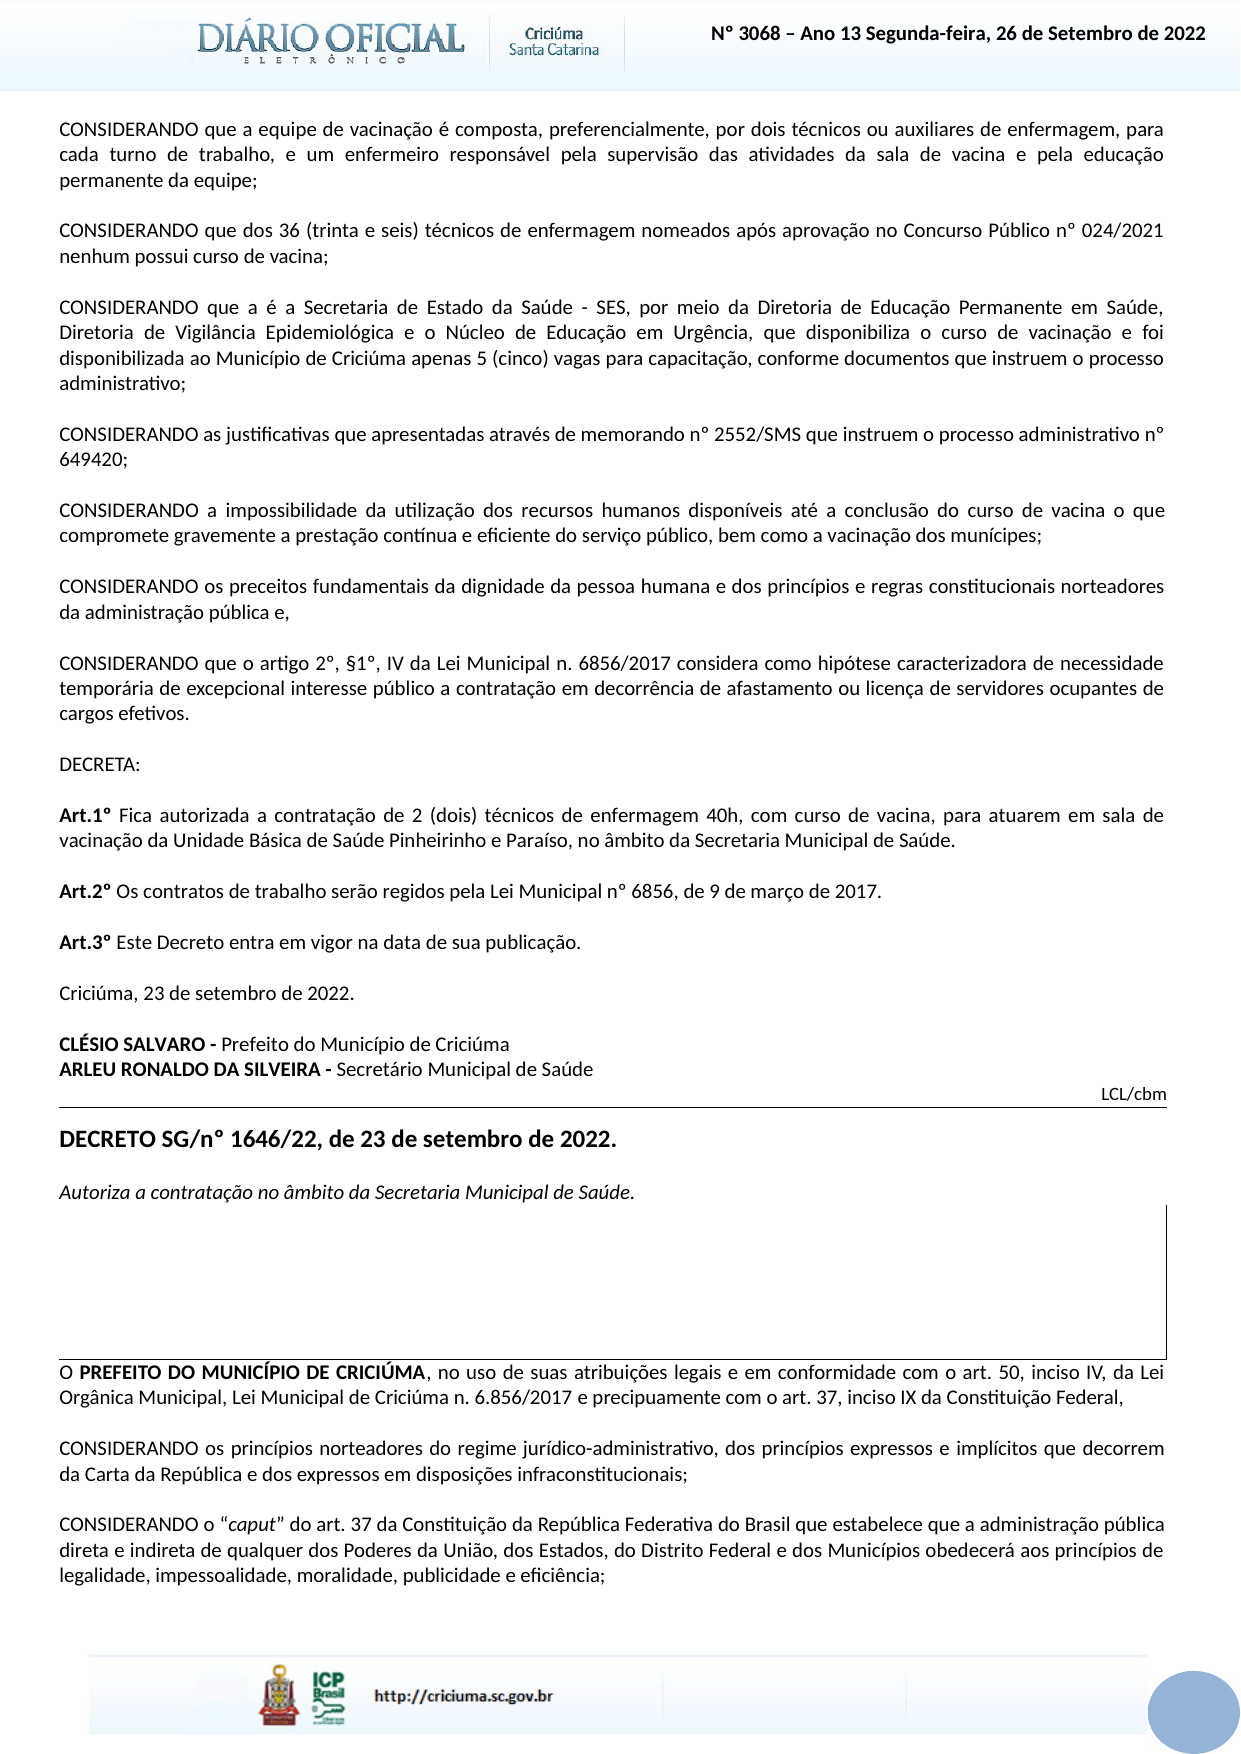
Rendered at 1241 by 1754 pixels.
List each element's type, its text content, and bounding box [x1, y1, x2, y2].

text O PREFEITO DO MUNICÍPIO DE CRICIÚMA, no uso de suas atribuições legais e em conformidade com o art. 50, inciso IV, da Lei Orgânica Municipal, Lei Municipal de Criciúma n. 6.856/2017 e precipuamente com o art. 37, inciso IX da Constituição Federal, [59, 1359, 1167, 1410]
text LCL/cbm [59, 1082, 1167, 1107]
text CONSIDERANDO que o artigo 2º, §1º, IV da Lei Municipal n. 6856/2017 considera como hipótese caracterizadora de necessidade temporária de excepcional interesse público a contratação em decorrência de afastamento ou licença de servidores ocupantes de cargos efetivos. [59, 650, 1167, 726]
text CONSIDERANDO que a é a Secretaria de Estado da Saúde - SES, por meio da Diretoria de Educação Permanente em Saúde, Diretoria de Vigilância Epidemiológica e o Núcleo de Educação em Urgência, que disponibiliza o curso de vacinação e foi disponibilizada ao Município de Criciúma apenas 5 (cinco) vagas para capacitação, conforme documentos que instruem o processo administrativo; [59, 294, 1167, 396]
text CONSIDERANDO a impossibilidade da utilização dos recursos humanos disponíveis até a conclusão do curso de vacina o que compromete gravemente a prestação contínua e eficiente do serviço público, bem como a vacinação dos munícipes; [59, 497, 1167, 548]
text Art.2º Os contratos de trabalho serão regidos pela Lei Municipal nº 6856, de 9 de março de 2017. [59, 878, 1167, 904]
text CONSIDERANDO as justificativas que apresentadas através de memorando nº 2552/SMS que instruem o processo administrativo nº 649420; [59, 421, 1167, 472]
text DECRETO SG/nº 1646/22, de 23 de setembro de 2022. [59, 1123, 1167, 1154]
text CONSIDERANDO os princípios norteadores do regime jurídico-administrativo, dos princípios expressos e implícitos que decorrem da Carta da República e dos expressos em disposições infraconstitucionais; [59, 1435, 1167, 1486]
text Art.1º Fica autorizada a contratação de 2 (dois) técnicos de enfermagem 40h, com curso de vacina, para atuarem em sala de vacinação da Unidade Básica de Saúde Pinheirinho e Paraíso, no âmbito da Secretaria Municipal de Saúde. [59, 802, 1167, 853]
text Art.3º Este Decreto entra em vigor na data de sua publicação. [59, 929, 1167, 955]
text CONSIDERANDO o “caput” do art. 37 da Constituição da República Federativa do Brasil que estabelece que a administração pública direta e indireta de qualquer dos Poderes da União, dos Estados, do Distrito Federal e dos Municípios obedecerá aos princípios de legalidade, impessoalidade, moralidade, publicidade e eficiência; [59, 1512, 1167, 1588]
text Criciúma, 23 de setembro de 2022. [59, 980, 1167, 1006]
text DECRETA: [59, 751, 1167, 777]
text CONSIDERANDO os preceitos fundamentais da dignidade da pessoa humana e dos princípios e regras constitucionais norteadores da administração pública e, [59, 573, 1167, 624]
text CONSIDERANDO que dos 36 (trinta e seis) técnicos de enfermagem nomeados após aprovação no Concurso Público nº 024/2021 nenhum possui curso de vacina; [59, 218, 1167, 268]
text Autoriza a contratação no âmbito da Secretaria Municipal de Saúde. [59, 1179, 1167, 1204]
text CLÉSIO SALVARO - Prefeito do Município de Criciúma [59, 1031, 1167, 1056]
text ARLEU RONALDO DA SILVEIRA - Secretário Municipal de Saúde [59, 1056, 1167, 1082]
text CONSIDERANDO que a equipe de vacinação é composta, preferencialmente, por dois técnicos ou auxiliares de enfermagem, para cada turno de trabalho, e um enfermeiro responsável pela supervisão das atividades da sala de vacina e pela educação permanente da equipe; [59, 116, 1167, 192]
